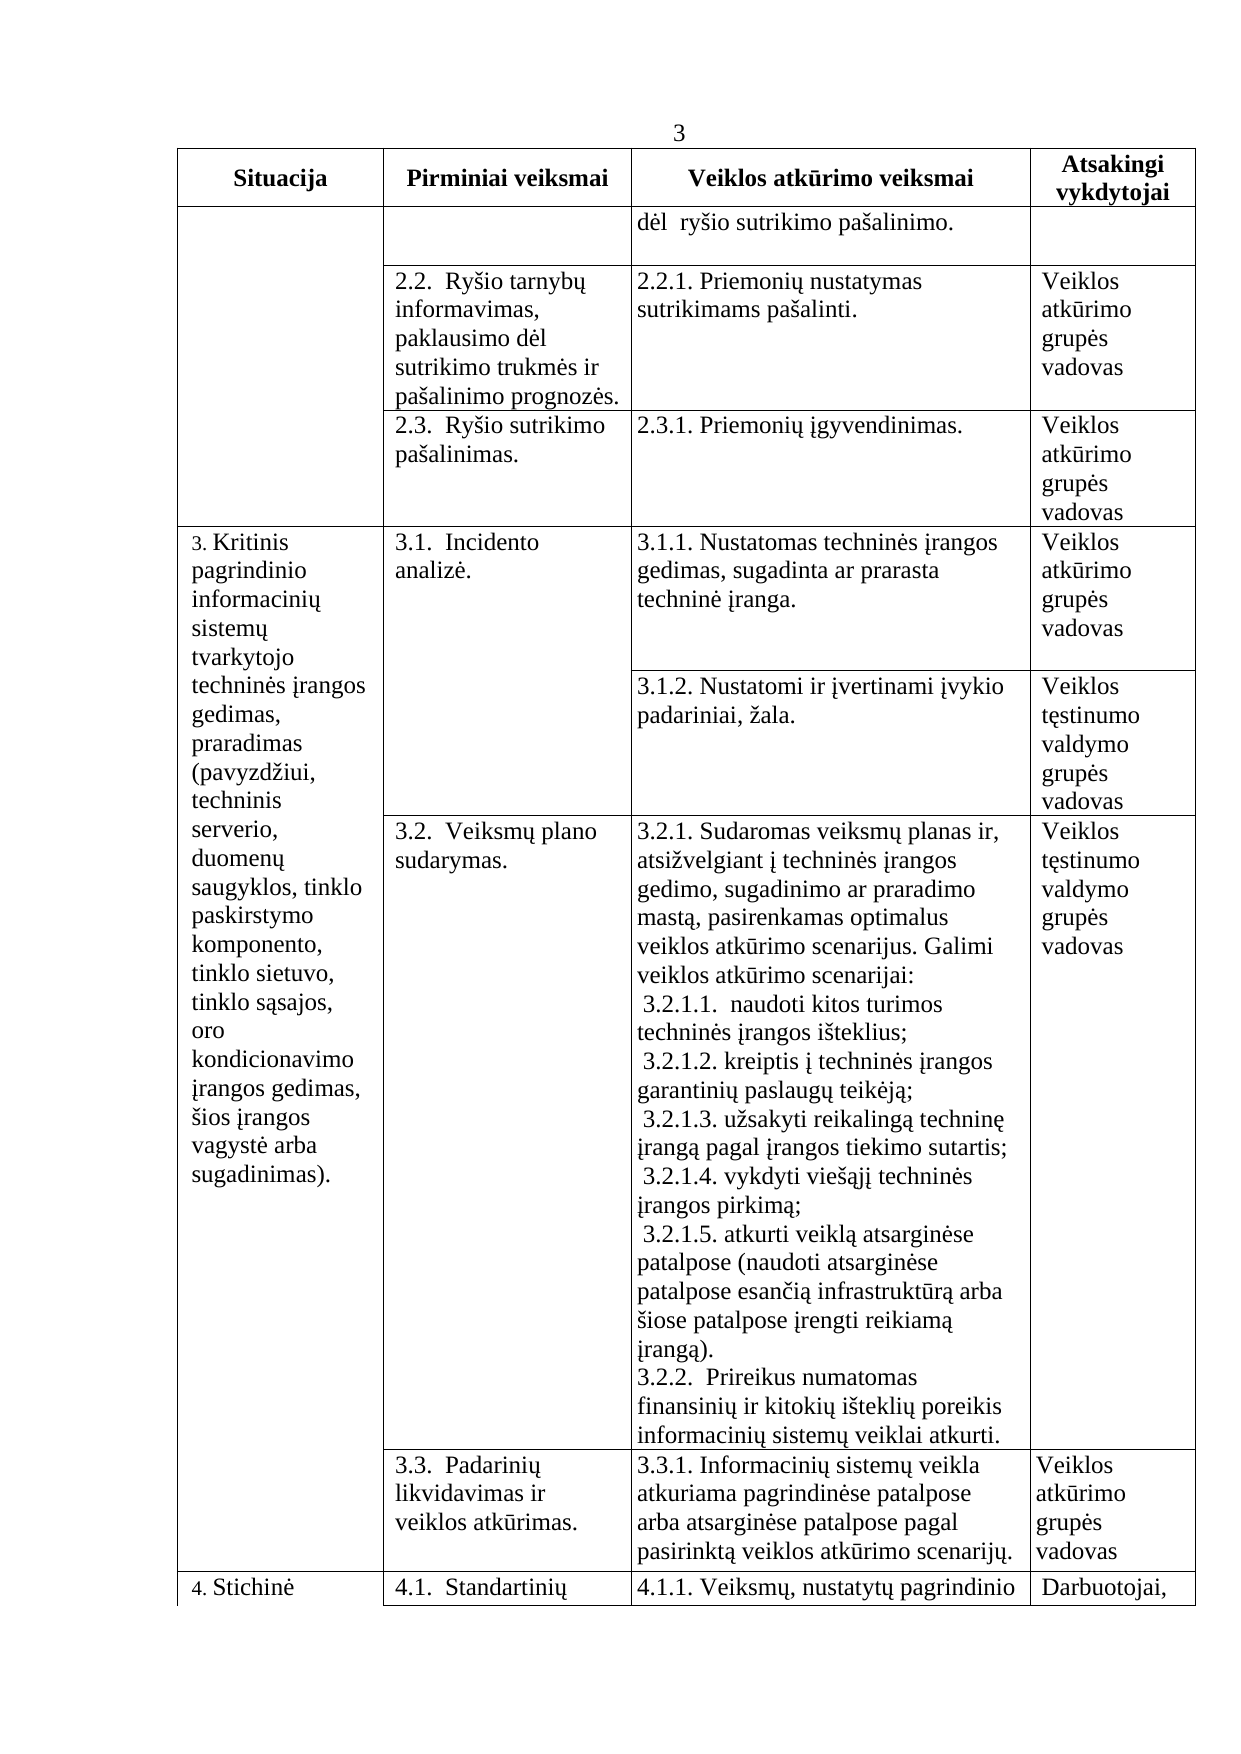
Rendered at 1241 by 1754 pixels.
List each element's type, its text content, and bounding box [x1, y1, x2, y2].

table_cell Veiklos tęstinumo valdymo grupės vadovas [1031, 671, 1195, 815]
table_cell [1031, 207, 1195, 265]
table_cell Veiklos atkūrimo grupės vadovas [1031, 1450, 1195, 1571]
table_cell Veiklos atkūrimo grupės vadovas [1031, 527, 1195, 670]
table_header Situacija [178, 149, 383, 206]
table_cell 2.3. Ryšio sutrikimo pašalinimas. [384, 411, 631, 526]
table_cell 2.2. Ryšio tarnybų informavimas, paklausimo dėl sutrikimo trukmės ir pašalinimo prognozės. [384, 266, 631, 409]
table_cell dėl ryšio sutrikimo pašalinimo. [632, 207, 1030, 265]
table_cell 3.1.2. Nustatomi ir įvertinami įvykio padariniai, žala. [632, 671, 1030, 815]
table_header Atsakingi vykdytojai [1031, 149, 1195, 206]
table_cell [384, 207, 631, 265]
table_cell 3.2.1. Sudaromas veiksmų planas ir, atsižvelgiant į techninės įrangos gedimo, sugadinimo ar praradimo mastą, pasirenkamas optimalus veiklos atkūrimo scenarijus. Galimi veiklos atkūrimo scenarijai: 3.2.1.1. naudoti kitos turimos techninės įrangos išteklius; 3.2.1.2. kreiptis į techninės įrangos garantinių paslaugų teikėją; 3.2.1.3. užsakyti reikalingą techninę įrangą pagal įrangos tiekimo sutartis; 3.2.1.4. vykdyti viešąjį techninės įrangos pirkimą; 3.2.1.5. atkurti veiklą atsarginėse patalpose (naudoti atsarginėse patalpose esančią infrastruktūrą arba šiose patalpose įrengti reikiamą įrangą). 3.2.2. Prireikus numatomas finansinių ir kitokių išteklių poreikis informacinių sistemų veiklai atkurti. [632, 816, 1030, 1449]
table_cell 4.1.1. Veiksmų, nustatytų pagrindinio [632, 1572, 1030, 1605]
table_header Veiklos atkūrimo veiksmai [632, 149, 1030, 206]
table_cell 4.1. Standartinių [384, 1572, 631, 1605]
table_cell 2.2.1. Priemonių nustatymas sutrikimams pašalinti. [632, 266, 1030, 409]
table_cell Darbuotojai, [1031, 1572, 1195, 1605]
table_cell 4. Stichinė [178, 1572, 383, 1605]
table_cell 3.1. Incidento analizė. [384, 527, 631, 815]
table_cell 3.3. Padarinių likvidavimas ir veiklos atkūrimas. [384, 1450, 631, 1571]
table_cell Veiklos atkūrimo grupės vadovas [1031, 266, 1195, 409]
table_cell Veiklos atkūrimo grupės vadovas [1031, 411, 1195, 526]
table_cell 3.1.1. Nustatomas techninės įrangos gedimas, sugadinta ar prarasta techninė įranga. [632, 527, 1030, 670]
table_cell 3.3.1. Informacinių sistemų veikla atkuriama pagrindinėse patalpose arba atsarginėse patalpose pagal pasirinktą veiklos atkūrimo scenarijų. [632, 1450, 1030, 1571]
table_cell 2.3.1. Priemonių įgyvendinimas. [632, 411, 1030, 526]
table_cell 3.2. Veiksmų plano sudarymas. [384, 816, 631, 1449]
table_cell 3. Kritinis pagrindinio informacinių sistemų tvarkytojo techninės įrangos gedimas, praradimas (pavyzdžiui, techninis serverio, duomenų saugyklos, tinklo paskirstymo komponento, tinklo sietuvo, tinklo sąsajos, oro kondicionavimo įrangos gedimas, šios įrangos vagystė arba sugadinimas). [178, 527, 383, 1571]
table_cell [178, 207, 383, 526]
table_cell Veiklos tęstinumo valdymo grupės vadovas [1031, 816, 1195, 1449]
table_header Pirminiai veiksmai [384, 149, 631, 206]
